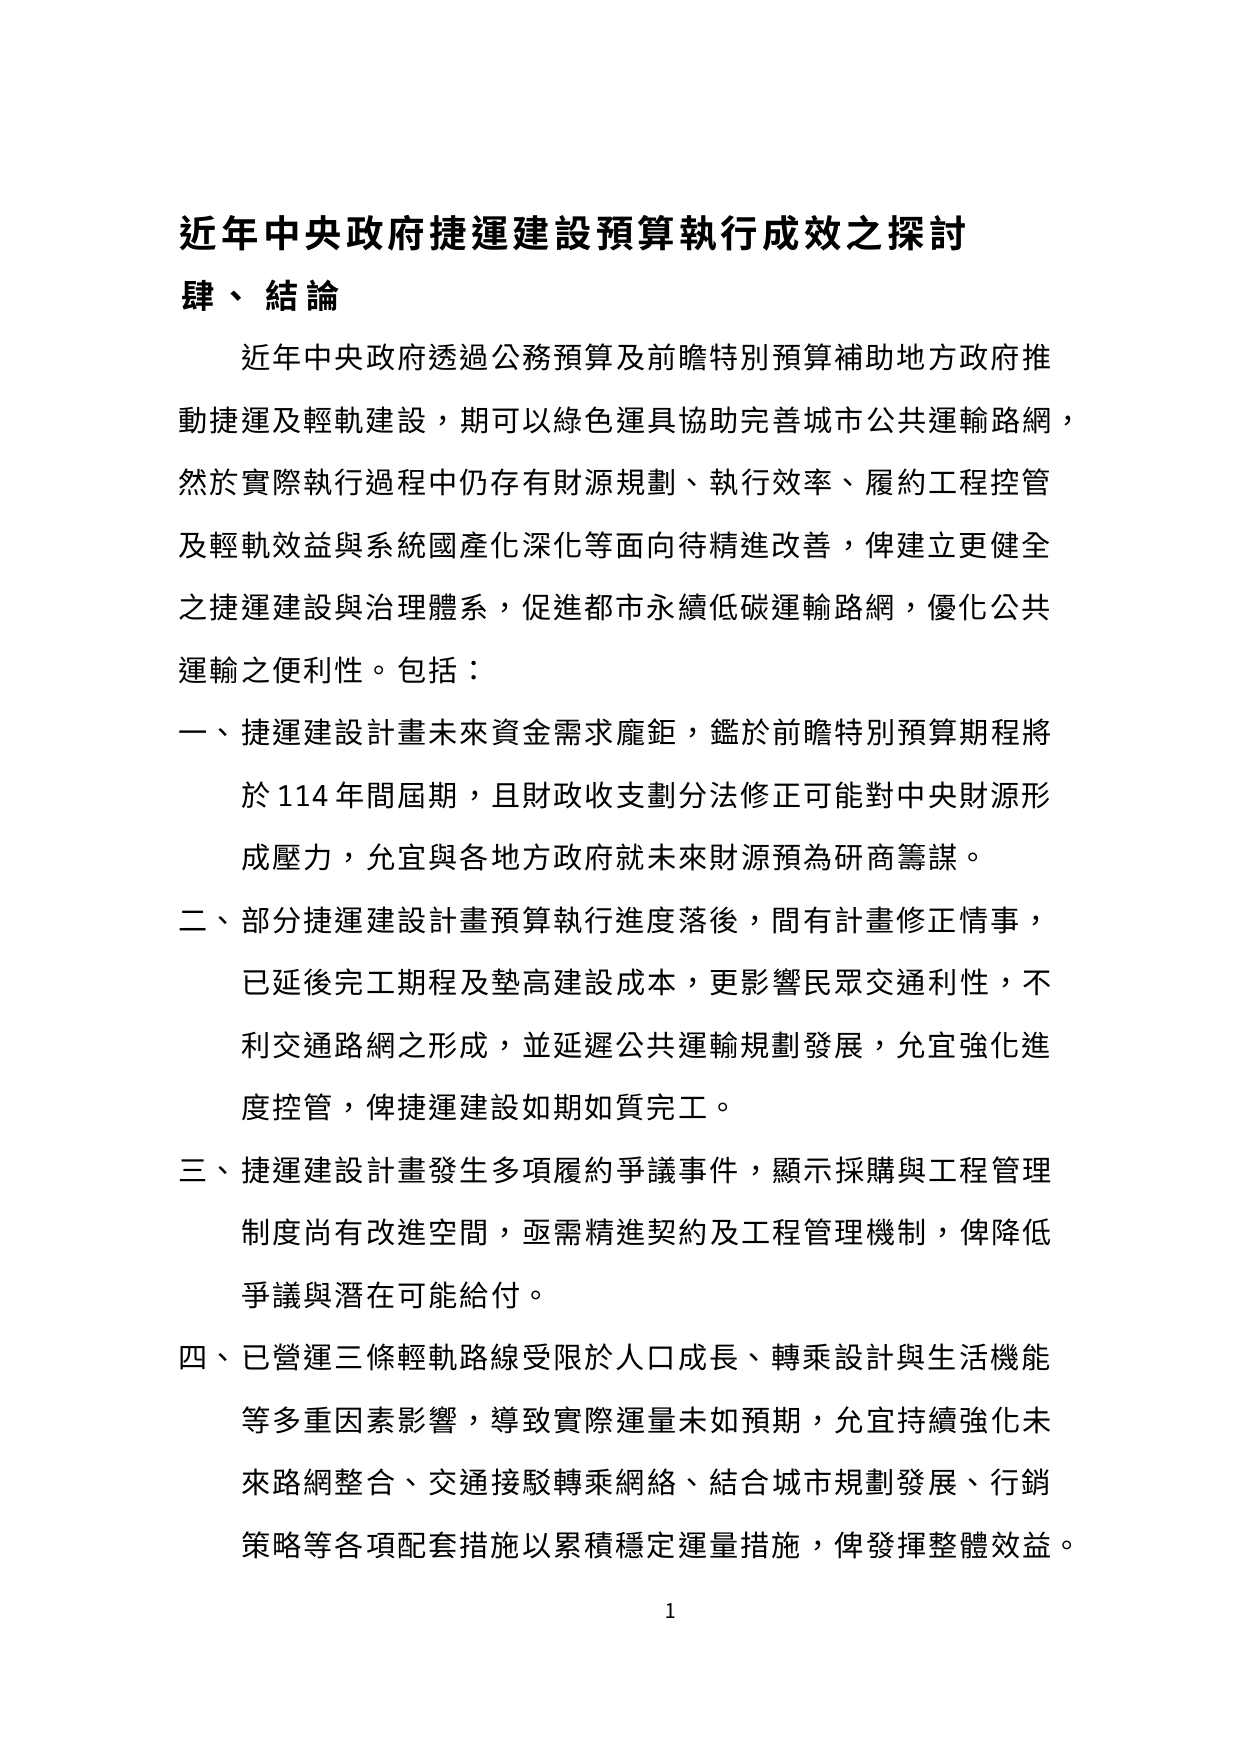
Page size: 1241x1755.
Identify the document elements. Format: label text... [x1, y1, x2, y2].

text 一、捷運建設計畫未來資金需求龐鉅，鑑於前瞻特別預算期程將於114年間屆期，且財政收支劃分法修正可能對中央財源形成壓力，允宜與各地方政府就未來財源預為研商籌謀。 [177, 689, 1063, 877]
text 三、捷運建設計畫發生多項履約爭議事件，顯示採購與工程管理制度尚有改進空間，亟需精進契約及工程管理機制，俾降低爭議與潛在可能給付。 [177, 1127, 1063, 1314]
text 四、已營運三條輕軌路線受限於人口成長、轉乘設計與生活機能等多重因素影響，導致實際運量未如預期，允宜持續強化未來路網整合、交通接駁轉乘網絡、結合城市規劃發展、行銷策略等各項配套措施以累積穩定運量措施，俾發揮整體效益。另輕軌系統國產化比率仍有待提升，容待深化國內製造技術深度與加速建置驗證機制，以擴大產業參與綜效。 [177, 1314, 1063, 1564]
text 近年中央政府透過公務預算及前瞻特別預算補助地方政府推動捷運及輕軌建設，期可以綠色運具協助完善城市公共運輸路網，然於實際執行過程中仍存有財源規劃、執行效率、履約工程控管及輕軌效益與系統國產化深化等面向待精進改善，俾建立更健全之捷運建設與治理體系，促進都市永續低碳運輸路網，優化公共運輸之便利性。包括： [177, 314, 1063, 689]
text 近年中央政府捷運建設預算執行成效之探討 [177, 189, 1063, 252]
text 肆、結論 [177, 252, 1063, 314]
text 二、部分捷運建設計畫預算執行進度落後，間有計畫修正情事，已延後完工期程及墊高建設成本，更影響民眾交通利性，不利交通路網之形成，並延遲公共運輸規劃發展，允宜強化進度控管，俾捷運建設如期如質完工。 [177, 877, 1063, 1127]
